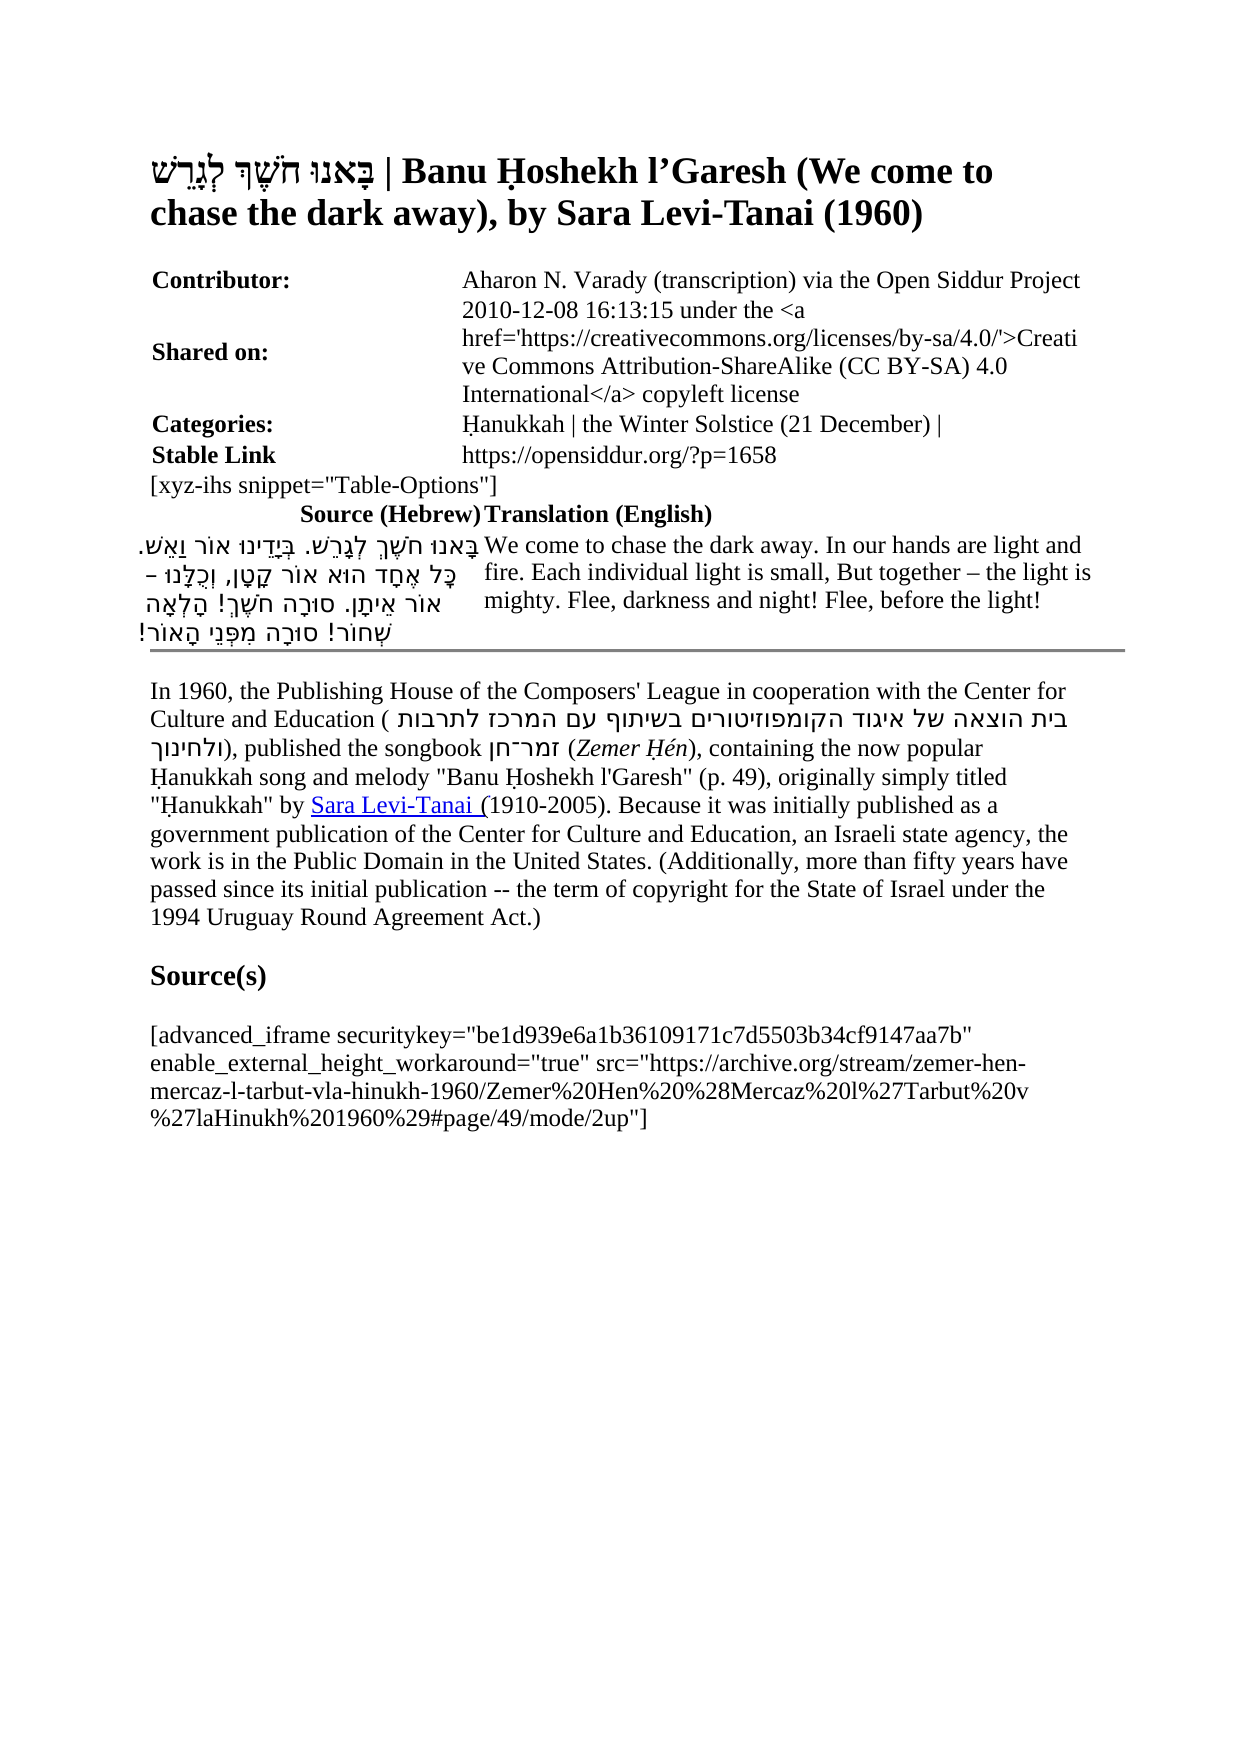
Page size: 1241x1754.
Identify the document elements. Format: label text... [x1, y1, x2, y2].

text In 1960, the Publishing House of the Composers' League in cooperation with the Center for Culture and Education (בית הוצאה של איגוד הקומפוזיטורים בשיתוף עם המרכז לתרבות ולחינוך), published the songbook זמר־חן (Zemer Ḥén), containing the now popular Ḥanukkah song and melody "Banu Ḥoshekh l'Garesh" (p. 49), originally simply titled "Ḥanukkah" by Sara Levi-Tanaiׁ (1910-2005). Because it was initially published as a government publication of the Center for Culture and Education, an Israeli state agency, the work is in the Public Domain in the United States. (Additionally, more than fifty years have passed since its initial publication -- the term of copyright for the State of Israel under the 1994 Uruguay Round Agreement Act.) [150, 677, 1090, 931]
subtitle Source(s) [150, 960, 1090, 992]
table_header Aharon N. Varady (transcription) via the Open Siddur Project [460, 264, 1090, 295]
table_cell Stable Link [150, 440, 460, 471]
table_cell 2010-12-08 16:13:15 under the <a href='https://creativecommons.org/licenses/by-sa/4.0/'>Creative Commons Attribution-ShareAlike (CC BY-SA) 4.0 International</a> copyleft license [460, 295, 1090, 409]
table_cell Ḥanukkah | the Winter Solstice (21 December) | [460, 409, 1090, 440]
table_cell Shared on: [150, 295, 460, 409]
table_header Translation (English) [483, 499, 1105, 529]
table_header Source (Hebrew) [135, 499, 482, 529]
table_cell Categories: [150, 409, 460, 440]
table_cell https://opensiddur.org/?p=1658 [460, 440, 1090, 471]
table_cell בָּאנוּ חֹשֶׁךְ לְגָרֵשׁ.‏ בְּיָדֵינוּ אוֹר וַאֵשׁ.‏ כׇּל אֶחָד הוּא אוֹר קָטָן,‏ וְכֻלָּנוּ – אוֹר אֵיתָן.‏ סוּרָה חֹשֶׁךְ! הָלְאָה שְׁחוֹר!‏ סוּרָה מִפְּנֵי הָאוֹר!‏ [135, 529, 482, 649]
table_header Contributor: [150, 264, 460, 295]
text [advanced_iframe securitykey="be1d939e6a1b36109171c7d5503b34cf9147aa7b" enable_external_height_workaround="true" src="https://archive.org/stream/zemer-hen-mercaz-l-tarbut-vla-hinukh-1960/Zemer%20Hen%20%28Mercaz%20l%27Tarbut%20v%27laHinukh%201960%29#page/49/mode/2up"] [150, 1021, 1090, 1132]
text [xyz-ihs snippet="Table-Options"] [150, 471, 1090, 498]
subtitle בָּאנוּ חֹשֶׁךְ לְגָרֵשׁ | Banu Ḥoshekh l’Garesh (We come to chase the dark away), by Sara Levi-Tanai (1960) [150, 150, 1090, 233]
table_cell We come to chase the dark away. In our hands are light and fire. Each individual light is small, But together – the light is mighty. Flee, darkness and night! Flee, before the light! [483, 529, 1105, 649]
